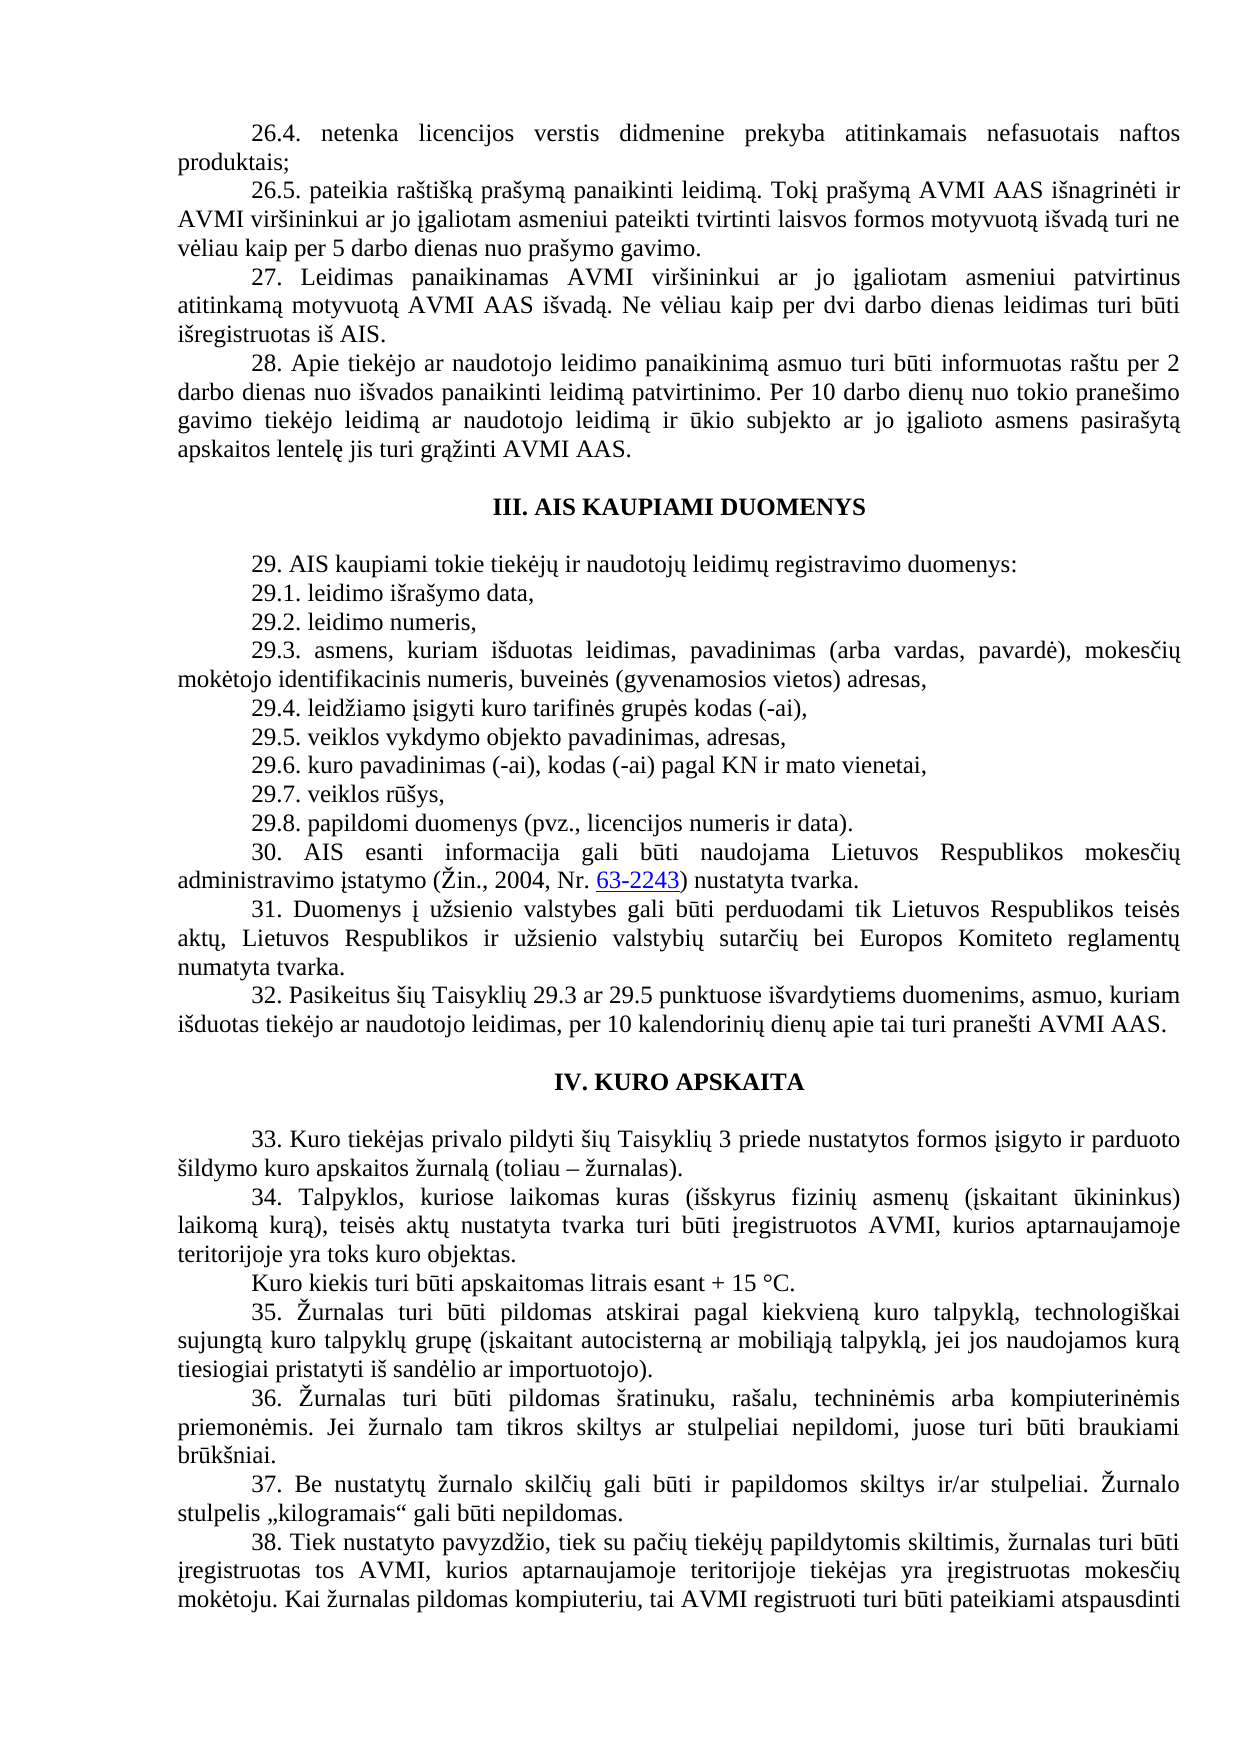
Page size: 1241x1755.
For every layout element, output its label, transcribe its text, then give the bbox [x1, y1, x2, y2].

text 33. Kuro tiekėjas privalo pildyti šių Taisyklių 3 priede nustatytos formos įsigyto ir parduoto šildymo kuro apskaitos žurnalą (toliau – žurnalas). [177, 1124, 1181, 1182]
text 26.4. netenka licencijos verstis didmenine prekyba atitinkamais nefasuotais naftos produktais; [177, 118, 1181, 176]
text 29.6. kuro pavadinimas (-ai), kodas (-ai) pagal KN ir mato vienetai, [177, 751, 1181, 779]
text 29.2. leidimo numeris, [177, 607, 1181, 636]
text IV. KURO APSKAITA [177, 1067, 1181, 1096]
text 28. Apie tiekėjo ar naudotojo leidimo panaikinimą asmuo turi būti informuotas raštu per 2 darbo dienas nuo išvados panaikinti leidimą patvirtinimo. Per 10 darbo dienų nuo tokio pranešimo gavimo tiekėjo leidimą ar naudotojo leidimą ir ūkio subjekto ar jo įgalioto asmens pasirašytą apskaitos lentelę jis turi grąžinti AVMI AAS. [177, 348, 1181, 463]
text 29.1. leidimo išrašymo data, [177, 578, 1181, 607]
text 32. Pasikeitus šių Taisyklių 29.3 ar 29.5 punktuose išvardytiems duomenims, asmuo, kuriam išduotas tiekėjo ar naudotojo leidimas, per 10 kalendorinių dienų apie tai turi pranešti AVMI AAS. [177, 981, 1181, 1038]
text 27. Leidimas panaikinamas AVMI viršininkui ar jo įgaliotam asmeniui patvirtinus atitinkamą motyvuotą AVMI AAS išvadą. Ne vėliau kaip per dvi darbo dienas leidimas turi būti išregistruotas iš AIS. [177, 262, 1181, 348]
text 29.3. asmens, kuriam išduotas leidimas, pavadinimas (arba vardas, pavardė), mokesčių mokėtojo identifikacinis numeris, buveinės (gyvenamosios vietos) adresas, [177, 636, 1181, 693]
text Kuro kiekis turi būti apskaitomas litrais esant + 15 °C. [177, 1268, 1181, 1297]
text 38. Tiek nustatyto pavyzdžio, tiek su pačių tiekėjų papildytomis skiltimis, žurnalas turi būti įregistruotas tos AVMI, kurios aptarnaujamoje teritorijoje tiekėjas yra įregistruotas mokesčių mokėtoju. Kai žurnalas pildomas kompiuteriu, tai AVMI registruoti turi būti pateikiami atspausdinti [177, 1527, 1181, 1613]
text 29.4. leidžiamo įsigyti kuro tarifinės grupės kodas (-ai), [177, 693, 1181, 722]
text 36. Žurnalas turi būti pildomas šratinuku, rašalu, techninėmis arba kompiuterinėmis priemonėmis. Jei žurnalo tam tikros skiltys ar stulpeliai nepildomi, juose turi būti braukiami brūkšniai. [177, 1383, 1181, 1469]
text 31. Duomenys į užsienio valstybes gali būti perduodami tik Lietuvos Respublikos teisės aktų, Lietuvos Respublikos ir užsienio valstybių sutarčių bei Europos Komiteto reglamentų numatyta tvarka. [177, 894, 1181, 981]
text 30. AIS esanti informacija gali būti naudojama Lietuvos Respublikos mokesčių administravimo įstatymo (Žin., 2004, Nr. 63-2243) nustatyta tvarka. [177, 837, 1181, 894]
text 29.5. veiklos vykdymo objekto pavadinimas, adresas, [177, 722, 1181, 751]
text 26.5. pateikia raštišką prašymą panaikinti leidimą. Tokį prašymą AVMI AAS išnagrinėti ir AVMI viršininkui ar jo įgaliotam asmeniui pateikti tvirtinti laisvos formos motyvuotą išvadą turi ne vėliau kaip per 5 darbo dienas nuo prašymo gavimo. [177, 176, 1181, 262]
text 29.8. papildomi duomenys (pvz., licencijos numeris ir data). [177, 808, 1181, 837]
text III. AIS KAUPIAMI DUOMENYS [177, 492, 1181, 521]
text 35. Žurnalas turi būti pildomas atskirai pagal kiekvieną kuro talpyklą, technologiškai sujungtą kuro talpyklų grupę (įskaitant autocisterną ar mobiliąją talpyklą, jei jos naudojamos kurą tiesiogiai pristatyti iš sandėlio ar importuotojo). [177, 1297, 1181, 1383]
text 34. Talpyklos, kuriose laikomas kuras (išskyrus fizinių asmenų (įskaitant ūkininkus) laikomą kurą), teisės aktų nustatyta tvarka turi būti įregistruotos AVMI, kurios aptarnaujamoje teritorijoje yra toks kuro objektas. [177, 1182, 1181, 1268]
text 29.7. veiklos rūšys, [177, 779, 1181, 808]
text 29. AIS kaupiami tokie tiekėjų ir naudotojų leidimų registravimo duomenys: [177, 549, 1181, 578]
text 37. Be nustatytų žurnalo skilčių gali būti ir papildomos skiltys ir/ar stulpeliai. Žurnalo stulpelis „kilogramais“ gali būti nepildomas. [177, 1469, 1181, 1527]
